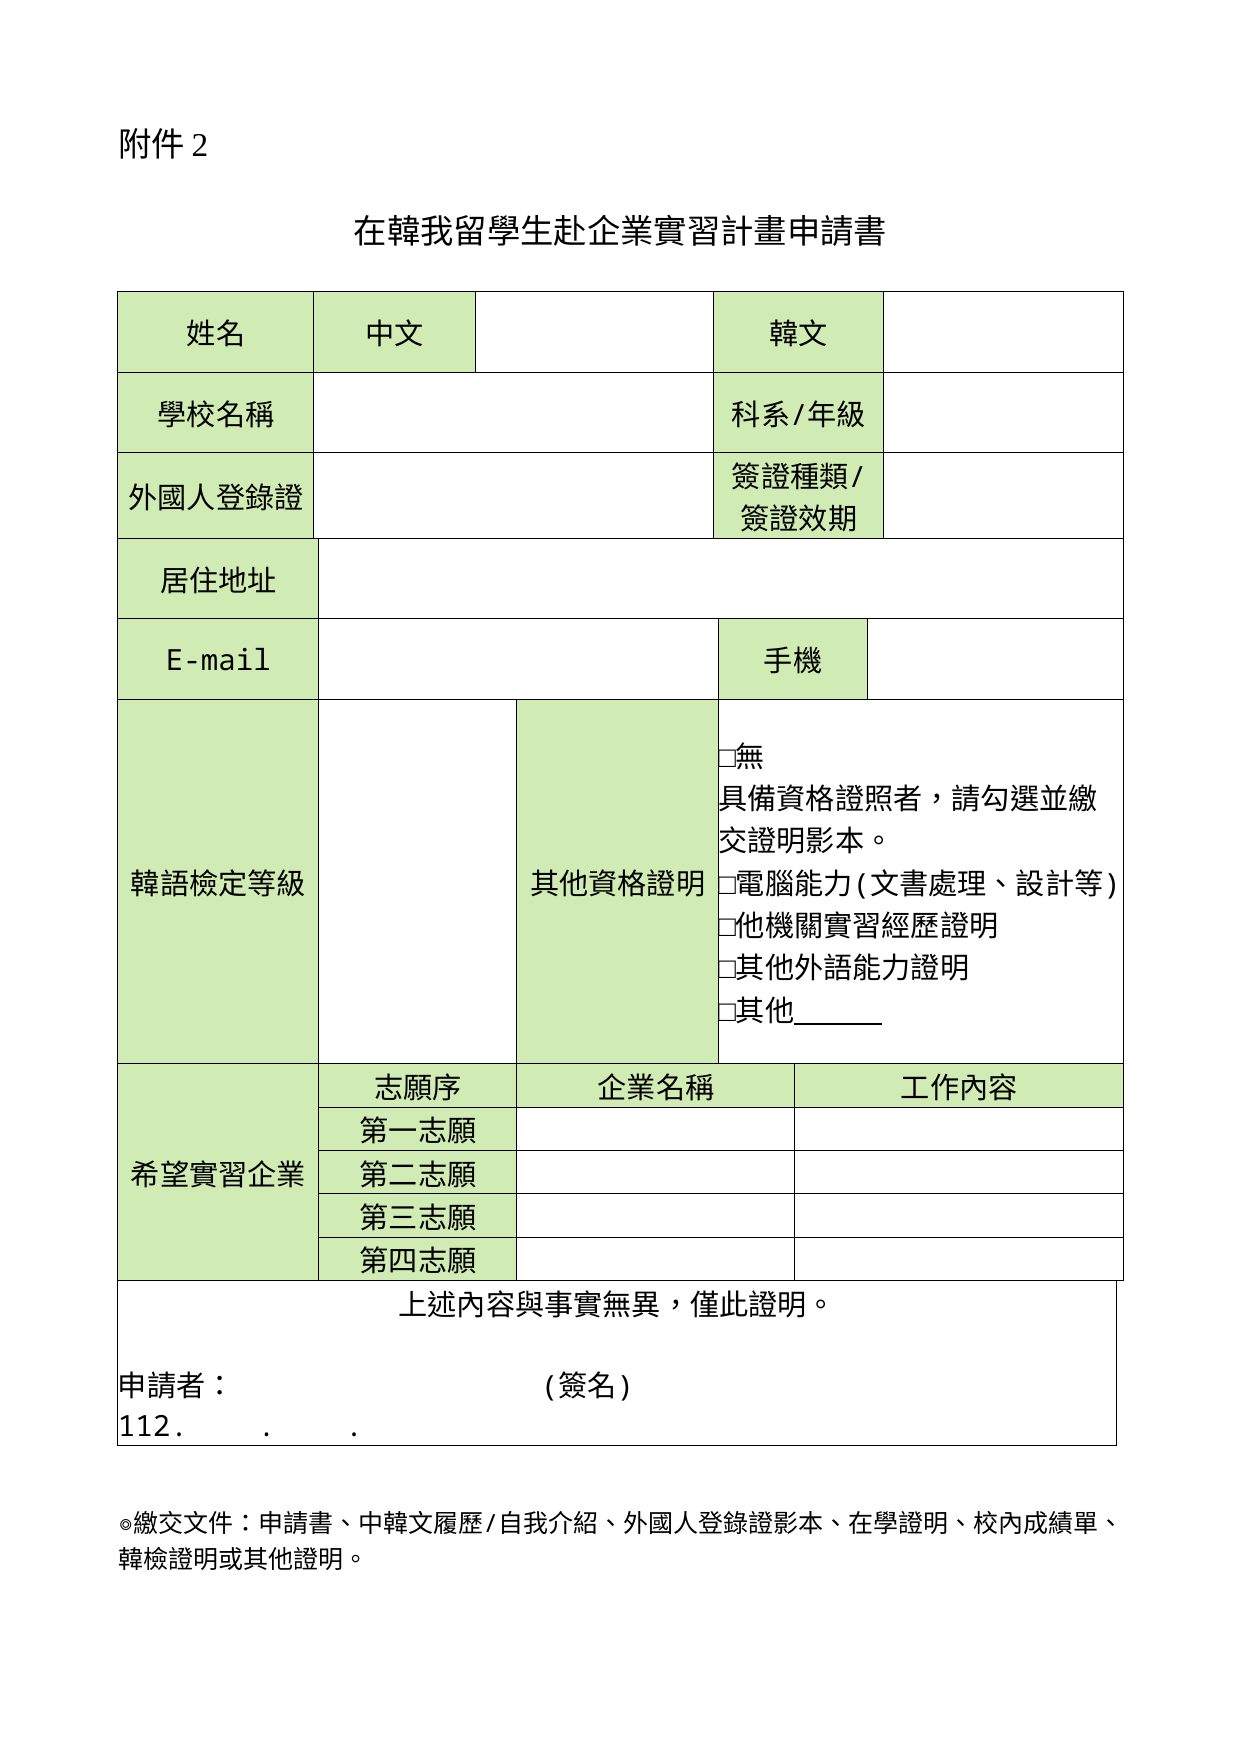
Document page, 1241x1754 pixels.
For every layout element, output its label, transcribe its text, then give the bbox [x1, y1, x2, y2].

table_cell 第四志願 [319, 1238, 516, 1280]
table_cell [319, 700, 516, 1063]
table_cell 第三志願 [319, 1194, 516, 1237]
table_header [476, 292, 713, 372]
table_cell [517, 1238, 794, 1280]
text 附件2 [118, 118, 1122, 166]
table_cell [884, 453, 1123, 538]
table_cell 學校名稱 [118, 373, 313, 452]
table_cell [795, 1151, 1123, 1193]
table_header 韓文 [714, 292, 883, 372]
table_cell 其他資格證明 [517, 700, 718, 1063]
table_cell E-mail [118, 619, 318, 699]
table_cell 第一志願 [319, 1108, 516, 1150]
table_cell 簽證種類/ 簽證效期 [714, 453, 883, 538]
table_cell [795, 1194, 1123, 1237]
table_cell 企業名稱 [517, 1064, 794, 1107]
text ◎繳交文件：申請書、中韓文履歷/自我介紹、外國人登錄證影本、在學證明、校內成績單、韓檢證明或其他證明。 [118, 1504, 1122, 1576]
table_header 姓名 [118, 292, 313, 372]
table_cell 志願序 [319, 1064, 516, 1107]
table_cell 居住地址 [118, 539, 318, 618]
table_cell 工作內容 [795, 1064, 1123, 1107]
table_cell [795, 1108, 1123, 1150]
table_cell [314, 373, 713, 452]
text 在韓我留學生赴企業實習計畫申請書 [118, 205, 1122, 253]
table_cell 韓語檢定等級 [118, 700, 318, 1063]
table_cell [314, 453, 713, 538]
table_cell 外國人登錄證 [118, 453, 313, 538]
table_cell [795, 1238, 1123, 1280]
table_cell [517, 1108, 794, 1150]
table_cell 上述內容與事實無異，僅此證明。 申請者： (簽名) 112. . . [118, 1281, 1116, 1445]
table_header 中文 [314, 292, 475, 372]
table_cell 手機 [719, 619, 867, 699]
table_cell [517, 1151, 794, 1193]
table_cell [1117, 1281, 1123, 1445]
table_cell [884, 373, 1123, 452]
table_header [884, 292, 1123, 372]
table_cell 希望實習企業 [118, 1064, 318, 1280]
table_cell [319, 539, 1123, 618]
table_cell [517, 1194, 794, 1237]
table_cell 第二志願 [319, 1151, 516, 1193]
table_cell [868, 619, 1123, 699]
table_cell [319, 619, 718, 699]
table_cell □無 具備資格證照者，請勾選並繳交證明影本。 □電腦能力(文書處理、設計等) □他機關實習經歷證明 □其他外語能力證明 □其他 [719, 700, 1123, 1063]
table_cell 科系/年級 [714, 373, 883, 452]
